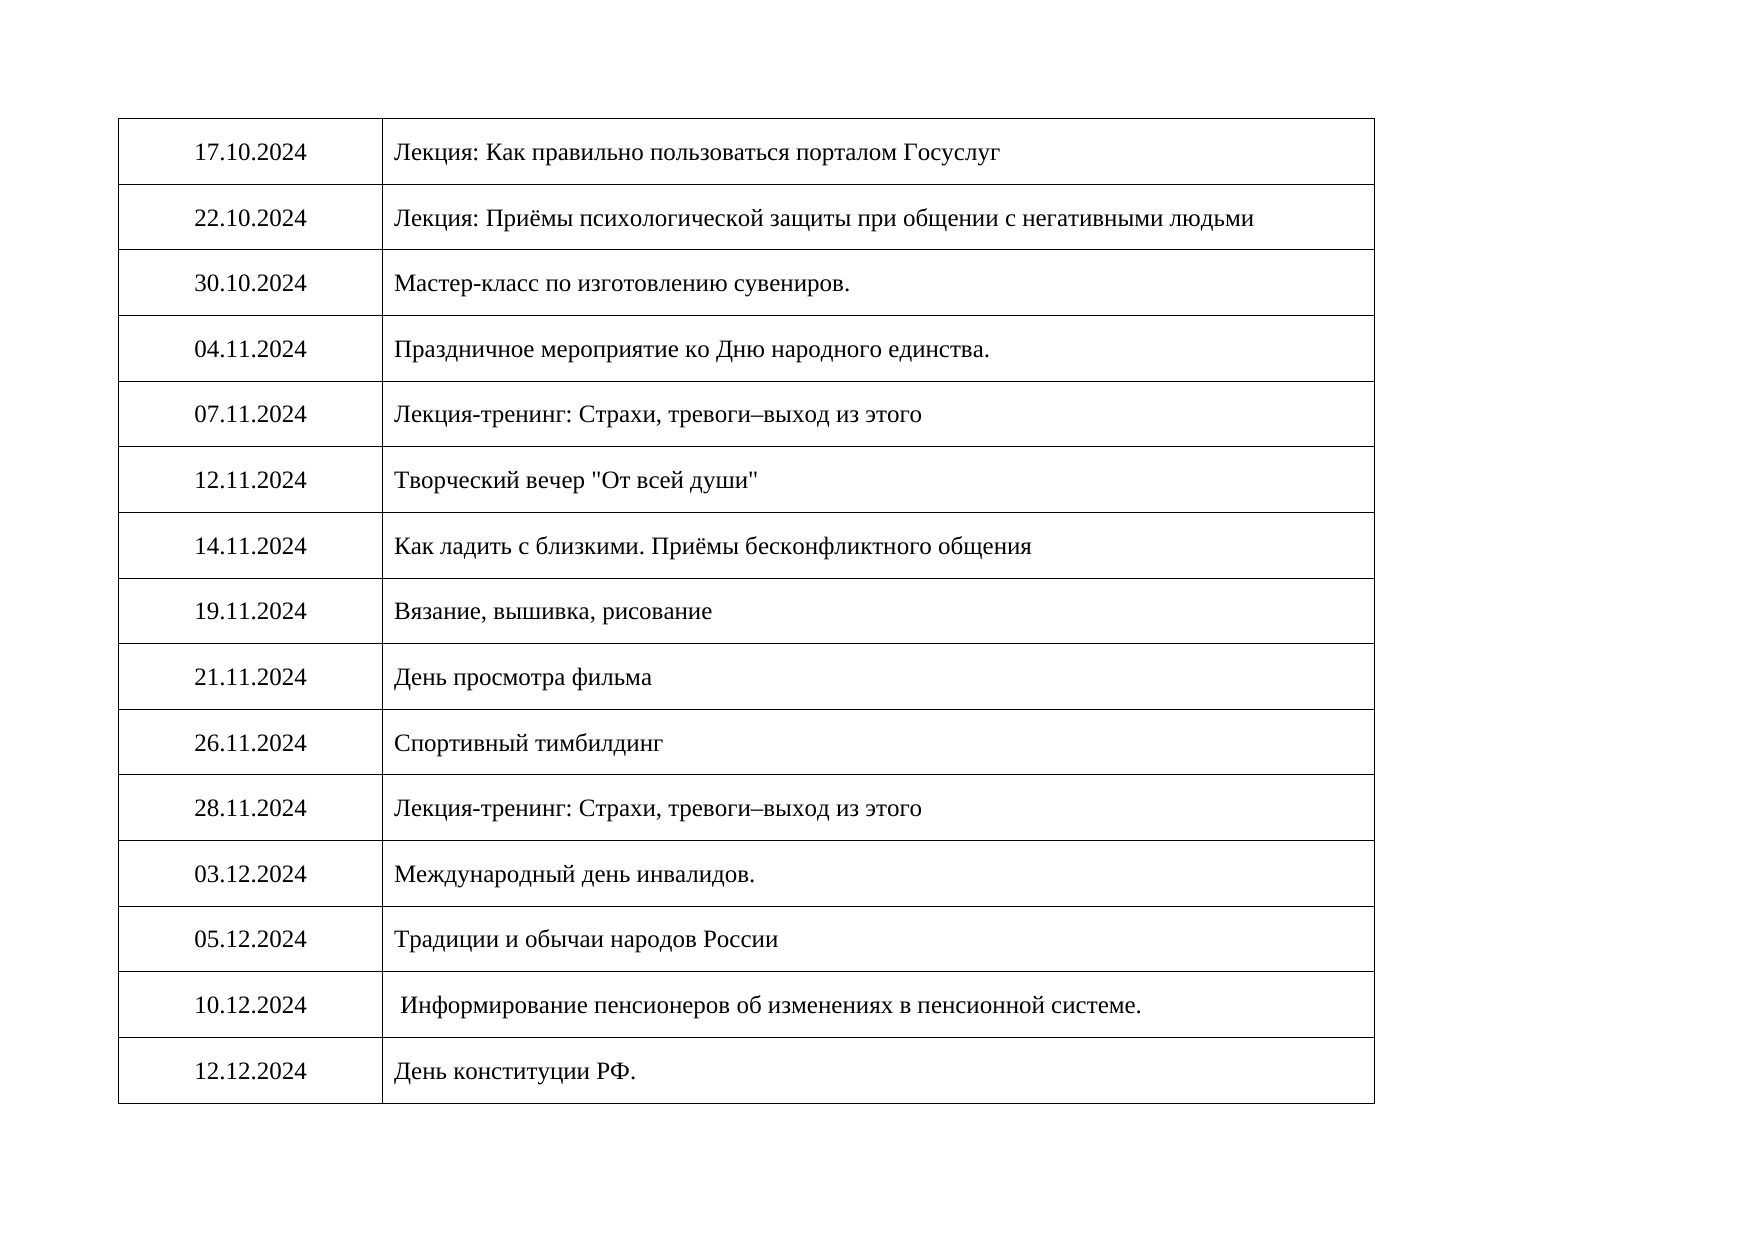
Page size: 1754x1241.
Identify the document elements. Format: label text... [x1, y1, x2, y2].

table_cell Творческий вечер "От всей души" [383, 447, 1374, 512]
table_cell Традиции и обычаи народов России [383, 907, 1374, 971]
table_cell Лекция: Приёмы психологической защиты при общении с негативными людьми [383, 185, 1374, 249]
table_cell Информирование пенсионеров об изменениях в пенсионной системе. [383, 972, 1374, 1037]
table_cell День конституции РФ. [383, 1038, 1374, 1102]
table_cell 17.10.2024 [119, 119, 382, 184]
table_cell 28.11.2024 [119, 775, 382, 840]
table_cell 21.11.2024 [119, 644, 382, 709]
table_cell 05.12.2024 [119, 907, 382, 971]
table_cell 12.12.2024 [119, 1038, 382, 1102]
table_cell 30.10.2024 [119, 250, 382, 315]
table_cell 26.11.2024 [119, 710, 382, 774]
table_cell День просмотра фильма [383, 644, 1374, 709]
table_cell Международный день инвалидов. [383, 841, 1374, 906]
table_cell Вязание, вышивка, рисование [383, 579, 1374, 643]
table_cell 19.11.2024 [119, 579, 382, 643]
table_cell 07.11.2024 [119, 382, 382, 446]
table_cell Мастер-класс по изготовлению сувениров. [383, 250, 1374, 315]
table_cell Праздничное мероприятие ко Дню народного единства. [383, 316, 1374, 381]
table_cell Спортивный тимбилдинг [383, 710, 1374, 774]
table_cell 12.11.2024 [119, 447, 382, 512]
table_cell 10.12.2024 [119, 972, 382, 1037]
table_cell Как ладить с близкими. Приёмы бесконфликтного общения [383, 513, 1374, 577]
table_cell 04.11.2024 [119, 316, 382, 381]
table_cell Лекция-тренинг: Страхи, тревоги–выход из этого [383, 382, 1374, 446]
table_cell Лекция-тренинг: Страхи, тревоги–выход из этого [383, 775, 1374, 840]
table_cell Лекция: Как правильно пользоваться порталом Госуслуг [383, 119, 1374, 184]
table_cell 14.11.2024 [119, 513, 382, 577]
table_cell 22.10.2024 [119, 185, 382, 249]
table_cell 03.12.2024 [119, 841, 382, 906]
